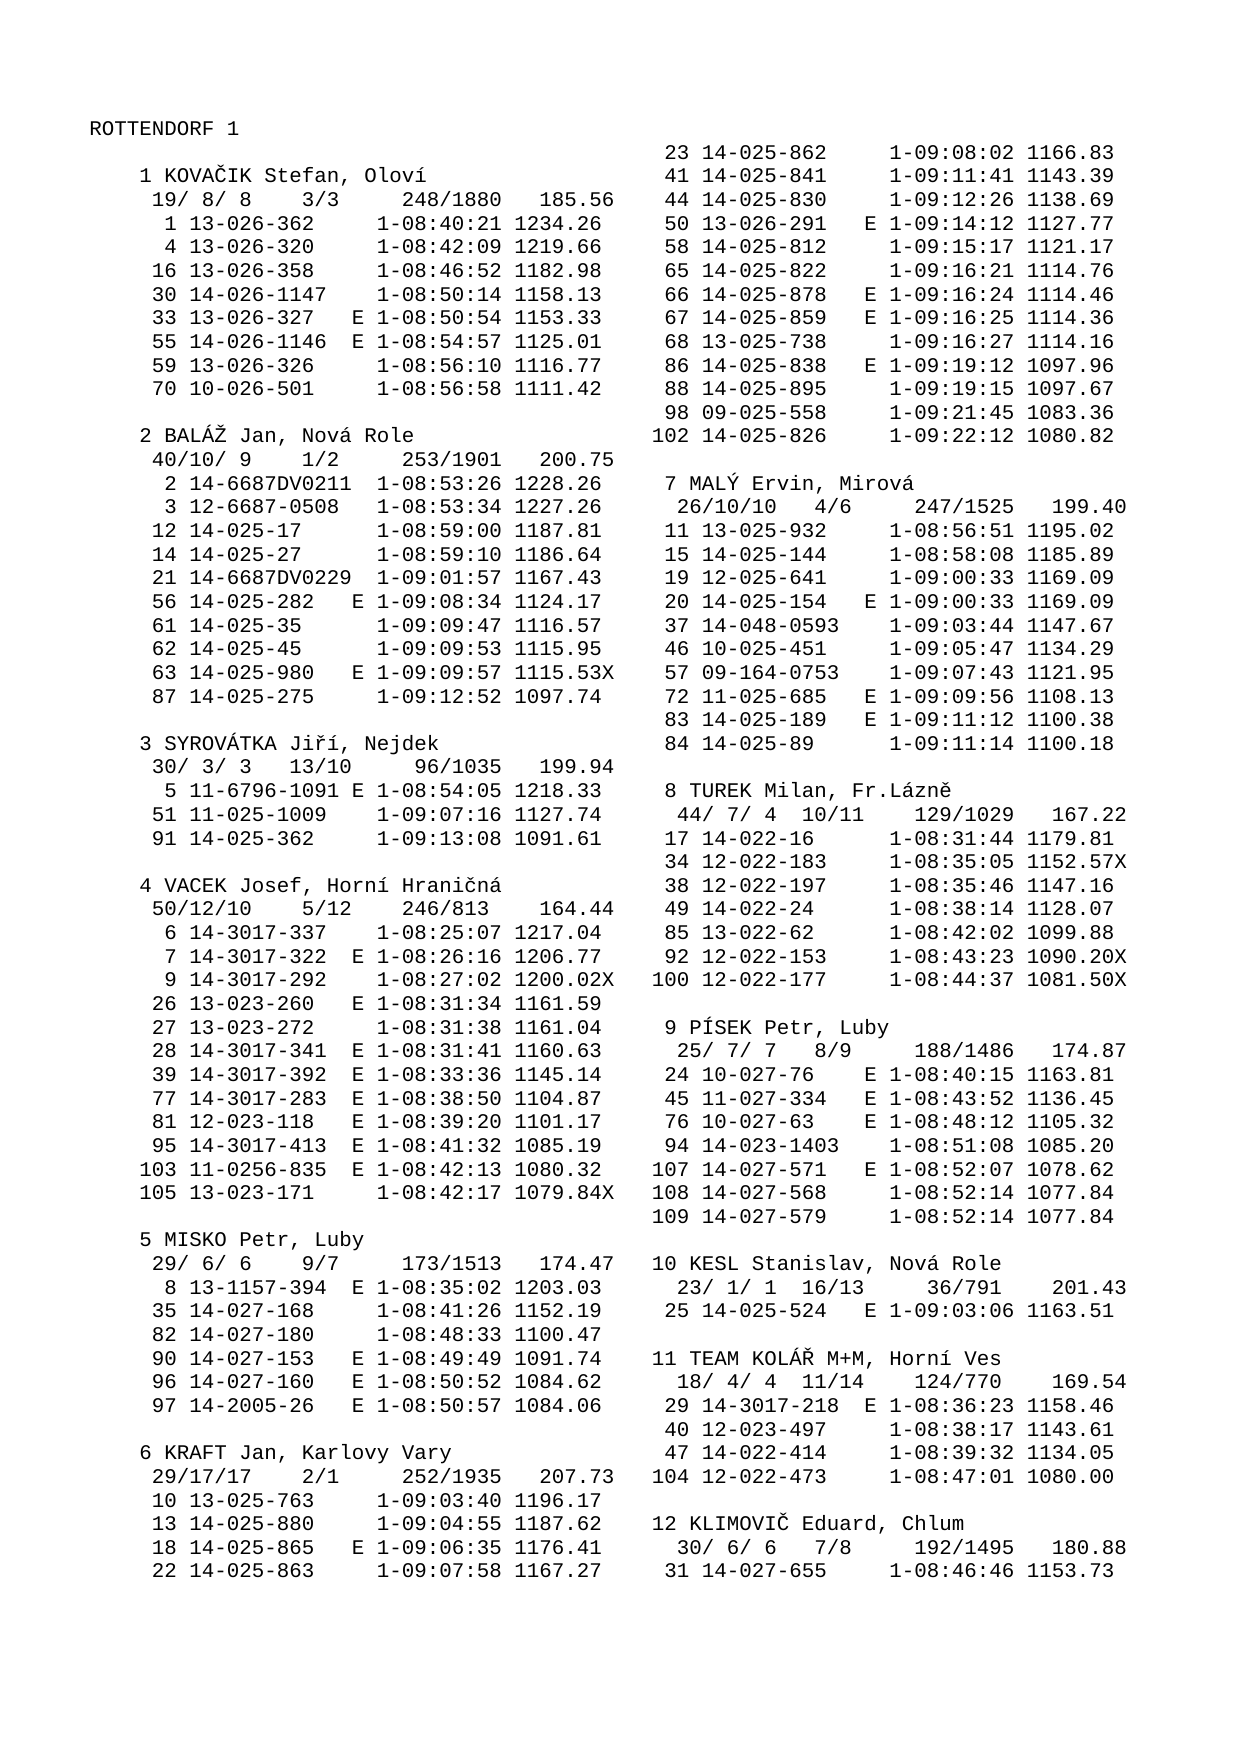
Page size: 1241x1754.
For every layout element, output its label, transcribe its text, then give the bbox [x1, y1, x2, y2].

text 30 14-026-1147 1-08:50:14 1158.13 66 14-025-878 E 1-09:16:24 1114.46 [89, 284, 1140, 307]
text 105 13-023-171 1-08:42:17 1079.84X 108 14-027-568 1-08:52:14 1077.84 [89, 1182, 1140, 1206]
text 40 12-023-497 1-08:38:17 1143.61 [89, 1419, 1140, 1442]
text 3 SYROVÁTKA Jiří, Nejdek 84 14-025-89 1-09:11:14 1100.18 [89, 733, 1140, 757]
text 22 14-025-863 1-09:07:58 1167.27 31 14-027-655 1-08:46:46 1153.73 [89, 1561, 1140, 1584]
text 16 13-026-358 1-08:46:52 1182.98 65 14-025-822 1-09:16:21 1114.76 [89, 260, 1140, 284]
text 103 11-0256-835 E 1-08:42:13 1080.32 107 14-027-571 E 1-08:52:07 1078.62 [89, 1158, 1140, 1182]
text 8 13-1157-394 E 1-08:35:02 1203.03 23/ 1/ 1 16/13 36/791 201.43 [89, 1277, 1140, 1300]
text 87 14-025-275 1-09:12:52 1097.74 72 11-025-685 E 1-09:09:56 1108.13 [89, 686, 1140, 709]
text 23 14-025-862 1-09:08:02 1166.83 [89, 142, 1140, 165]
text 95 14-3017-413 E 1-08:41:32 1085.19 94 14-023-1403 1-08:51:08 1085.20 [89, 1135, 1140, 1158]
text 82 14-027-180 1-08:48:33 1100.47 [89, 1324, 1140, 1348]
text 35 14-027-168 1-08:41:26 1152.19 25 14-025-524 E 1-09:03:06 1163.51 [89, 1300, 1140, 1324]
text 83 14-025-189 E 1-09:11:12 1100.38 [89, 709, 1140, 733]
text 55 14-026-1146 E 1-08:54:57 1125.01 68 13-025-738 1-09:16:27 1114.16 [89, 331, 1140, 354]
text 6 KRAFT Jan, Karlovy Vary 47 14-022-414 1-08:39:32 1134.05 [89, 1442, 1140, 1466]
text 40/10/ 9 1/2 253/1901 200.75 [89, 449, 1140, 473]
text 2 BALÁŽ Jan, Nová Role 102 14-025-826 1-09:22:12 1080.82 [89, 426, 1140, 449]
text 26 13-023-260 E 1-08:31:34 1161.59 [89, 993, 1140, 1017]
text 34 12-022-183 1-08:35:05 1152.57X [89, 851, 1140, 875]
text 109 14-027-579 1-08:52:14 1077.84 [89, 1206, 1140, 1229]
text 13 14-025-880 1-09:04:55 1187.62 12 KLIMOVIČ Eduard, Chlum [89, 1513, 1140, 1537]
text 33 13-026-327 E 1-08:50:54 1153.33 67 14-025-859 E 1-09:16:25 1114.36 [89, 307, 1140, 331]
text 18 14-025-865 E 1-09:06:35 1176.41 30/ 6/ 6 7/8 192/1495 180.88 [89, 1537, 1140, 1561]
text 63 14-025-980 E 1-09:09:57 1115.53X 57 09-164-0753 1-09:07:43 1121.95 [89, 662, 1140, 686]
text 30/ 3/ 3 13/10 96/1035 199.94 [89, 757, 1140, 780]
text 90 14-027-153 E 1-08:49:49 1091.74 11 TEAM KOLÁŘ M+M, Horní Ves [89, 1348, 1140, 1371]
text 70 10-026-501 1-08:56:58 1111.42 88 14-025-895 1-09:19:15 1097.67 [89, 378, 1140, 402]
text 10 13-025-763 1-09:03:40 1196.17 [89, 1489, 1140, 1513]
text 27 13-023-272 1-08:31:38 1161.04 9 PÍSEK Petr, Luby [89, 1017, 1140, 1040]
text 29/17/17 2/1 252/1935 207.73 104 12-022-473 1-08:47:01 1080.00 [89, 1466, 1140, 1489]
text 61 14-025-35 1-09:09:47 1116.57 37 14-048-0593 1-09:03:44 1147.67 [89, 615, 1140, 638]
text 56 14-025-282 E 1-09:08:34 1124.17 20 14-025-154 E 1-09:00:33 1169.09 [89, 591, 1140, 615]
text 14 14-025-27 1-08:59:10 1186.64 15 14-025-144 1-08:58:08 1185.89 [89, 544, 1140, 567]
text 3 12-6687-0508 1-08:53:34 1227.26 26/10/10 4/6 247/1525 199.40 [89, 496, 1140, 520]
text 62 14-025-45 1-09:09:53 1115.95 46 10-025-451 1-09:05:47 1134.29 [89, 638, 1140, 662]
text 51 11-025-1009 1-09:07:16 1127.74 44/ 7/ 4 10/11 129/1029 167.22 [89, 804, 1140, 827]
text 91 14-025-362 1-09:13:08 1091.61 17 14-022-16 1-08:31:44 1179.81 [89, 827, 1140, 851]
text 59 13-026-326 1-08:56:10 1116.77 86 14-025-838 E 1-09:19:12 1097.96 [89, 354, 1140, 378]
text 97 14-2005-26 E 1-08:50:57 1084.06 29 14-3017-218 E 1-08:36:23 1158.46 [89, 1395, 1140, 1419]
text 6 14-3017-337 1-08:25:07 1217.04 85 13-022-62 1-08:42:02 1099.88 [89, 922, 1140, 946]
text 4 VACEK Josef, Horní Hraničná 38 12-022-197 1-08:35:46 1147.16 [89, 875, 1140, 898]
text ROTTENDORF 1 [89, 118, 1140, 142]
text 4 13-026-320 1-08:42:09 1219.66 58 14-025-812 1-09:15:17 1121.17 [89, 236, 1140, 260]
text 2 14-6687DV0211 1-08:53:26 1228.26 7 MALÝ Ervin, Mirová [89, 473, 1140, 496]
text 98 09-025-558 1-09:21:45 1083.36 [89, 402, 1140, 426]
text 28 14-3017-341 E 1-08:31:41 1160.63 25/ 7/ 7 8/9 188/1486 174.87 [89, 1040, 1140, 1064]
text 81 12-023-118 E 1-08:39:20 1101.17 76 10-027-63 E 1-08:48:12 1105.32 [89, 1111, 1140, 1135]
text 29/ 6/ 6 9/7 173/1513 174.47 10 KESL Stanislav, Nová Role [89, 1253, 1140, 1277]
text 39 14-3017-392 E 1-08:33:36 1145.14 24 10-027-76 E 1-08:40:15 1163.81 [89, 1064, 1140, 1088]
text 9 14-3017-292 1-08:27:02 1200.02X 100 12-022-177 1-08:44:37 1081.50X [89, 969, 1140, 993]
text 1 13-026-362 1-08:40:21 1234.26 50 13-026-291 E 1-09:14:12 1127.77 [89, 213, 1140, 236]
text 19/ 8/ 8 3/3 248/1880 185.56 44 14-025-830 1-09:12:26 1138.69 [89, 189, 1140, 213]
text 21 14-6687DV0229 1-09:01:57 1167.43 19 12-025-641 1-09:00:33 1169.09 [89, 567, 1140, 591]
text 1 KOVAČIK Stefan, Oloví 41 14-025-841 1-09:11:41 1143.39 [89, 165, 1140, 189]
text 50/12/10 5/12 246/813 164.44 49 14-022-24 1-08:38:14 1128.07 [89, 898, 1140, 922]
text 7 14-3017-322 E 1-08:26:16 1206.77 92 12-022-153 1-08:43:23 1090.20X [89, 946, 1140, 969]
text 5 11-6796-1091 E 1-08:54:05 1218.33 8 TUREK Milan, Fr.Lázně [89, 780, 1140, 804]
text 5 MISKO Petr, Luby [89, 1229, 1140, 1253]
text 12 14-025-17 1-08:59:00 1187.81 11 13-025-932 1-08:56:51 1195.02 [89, 520, 1140, 544]
text 77 14-3017-283 E 1-08:38:50 1104.87 45 11-027-334 E 1-08:43:52 1136.45 [89, 1088, 1140, 1111]
text 96 14-027-160 E 1-08:50:52 1084.62 18/ 4/ 4 11/14 124/770 169.54 [89, 1371, 1140, 1395]
